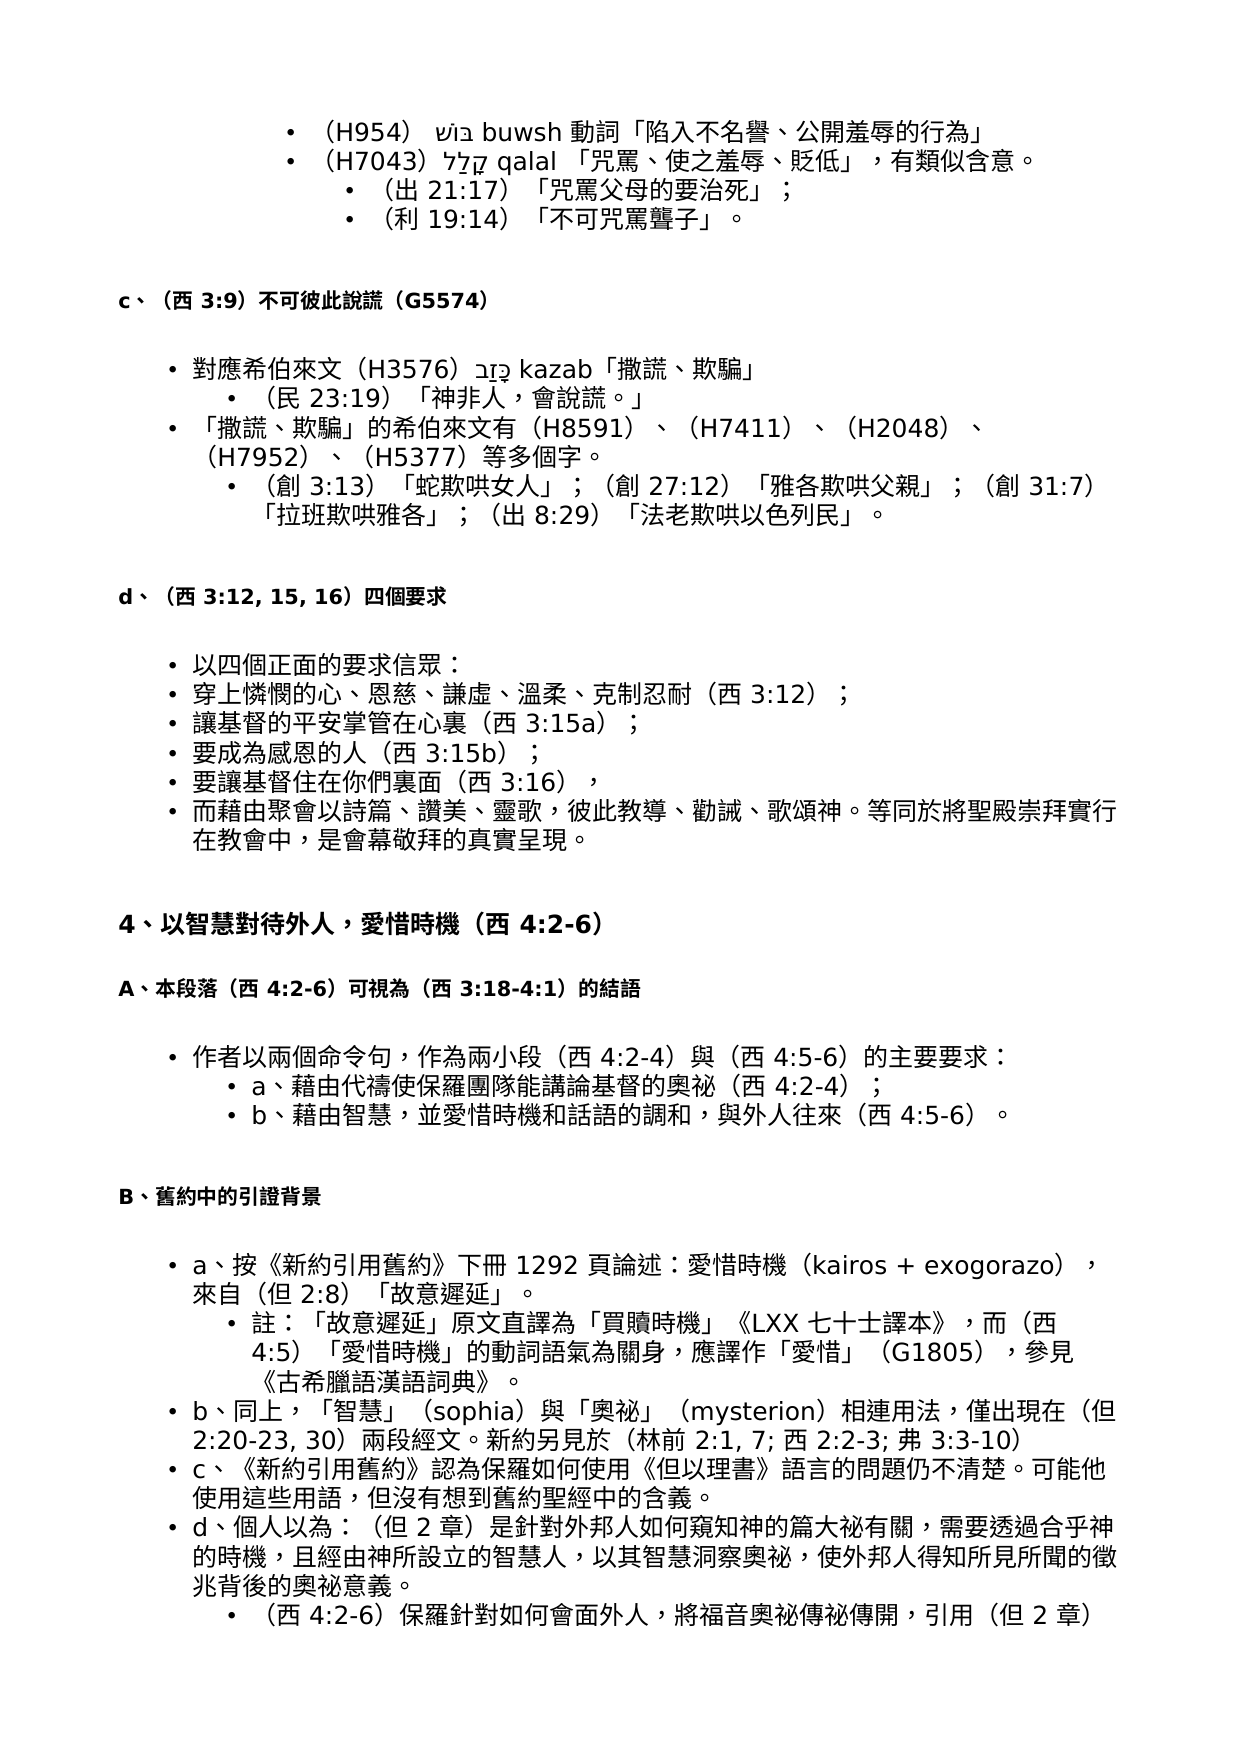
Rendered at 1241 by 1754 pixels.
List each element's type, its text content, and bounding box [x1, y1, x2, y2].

list b、藉由智慧，並愛惜時機和話語的調和，與外人往來（西 4:5-6）。 [236, 1101, 1122, 1130]
list a、按《新約引用舊約》下冊 1292 頁論述：愛惜時機（kairos + exogorazo），來自（但 2:8）「故意遲延」。 [177, 1251, 1122, 1309]
subtitle d、（西 3:12, 15, 16）四個要求 [118, 585, 1122, 609]
list （H7043）קָלַל qalal 「咒罵、使之羞辱、貶低」，有類似含意。 [295, 147, 1122, 176]
list 要成為感恩的人（西 3:15b）； [177, 739, 1122, 768]
list 以四個正面的要求信眾： [177, 651, 1122, 680]
list 要讓基督住在你們裏面（西 3:16）， [177, 768, 1122, 797]
list 對應希伯來文（H3576）כָּזַב kazab「撒謊、欺騙」 [177, 356, 1122, 385]
list 讓基督的平安掌管在心裏（西 3:15a）； [177, 709, 1122, 739]
list （出 21:17）「咒罵父母的要治死」； [354, 176, 1122, 206]
list （民 23:19）「神非人，會說謊。」 [236, 385, 1122, 414]
list b、同上，「智慧」（sophia）與「奧祕」（mysterion）相連用法，僅出現在（但 2:20-23, 30）兩段經文。新約另見於（林前 2:1, 7; 西 2:2-3; 弗 3:3-10） [177, 1397, 1122, 1455]
list 穿上憐憫的心、恩慈、謙虛、溫柔、克制忍耐（西 3:12）； [177, 680, 1122, 709]
list （創 3:13）「蛇欺哄女人」；（創 27:12）「雅各欺哄父親」；（創 31:7）「拉班欺哄雅各」；（出 8:29）「法老欺哄以色列民」。 [236, 472, 1122, 531]
list 作者以兩個命令句，作為兩小段（西 4:2-4）與（西 4:5-6）的主要要求： [177, 1043, 1122, 1072]
list （西 4:2-6）保羅針對如何會面外人，將福音奧祕傳祕傳開，引用（但 2 章） [236, 1601, 1122, 1630]
list （H954） בּוֹשׁ buwsh 動詞「陷入不名譽、公開羞辱的行為」 [295, 118, 1122, 147]
list 註：「故意遲延」原文直譯為「買贖時機」《LXX 七十士譯本》，而（西 4:5）「愛惜時機」的動詞語氣為關身，應譯作「愛惜」（G1805），參見《古希臘語漢語詞典》。 [236, 1309, 1122, 1397]
list 「撒謊、欺騙」的希伯來文有（H8591）、（H7411）、（H2048）、（H7952）、（H5377）等多個字。 [177, 414, 1122, 472]
subtitle c、（西 3:9）不可彼此說謊（G5574） [118, 289, 1122, 313]
subtitle 4、以智慧對待外人，愛惜時機（西 4:2-6） [118, 910, 1122, 939]
list c、《新約引用舊約》認為保羅如何使用《但以理書》語言的問題仍不清楚。可能他使用這些用語，但沒有想到舊約聖經中的含義。 [177, 1455, 1122, 1513]
list d、個人以為：（但 2 章）是針對外邦人如何窺知神的篇大祕有關，需要透過合乎神的時機，且經由神所設立的智慧人，以其智慧洞察奧祕，使外邦人得知所見所聞的徵兆背後的奧祕意義。 [177, 1513, 1122, 1601]
list （利 19:14）「不可咒罵聾子」。 [354, 206, 1122, 235]
list a、藉由代禱使保羅團隊能講論基督的奧祕（西 4:2-4）； [236, 1072, 1122, 1101]
list 而藉由聚會以詩篇、讚美、靈歌，彼此教導、勸誡、歌頌神。等同於將聖殿崇拜實行在教會中，是會幕敬拜的真實呈現。 [177, 797, 1122, 855]
subtitle B、舊約中的引證背景 [118, 1185, 1122, 1209]
subtitle A、本段落（西 4:2-6）可視為（西 3:18-4:1）的結語 [118, 977, 1122, 1001]
